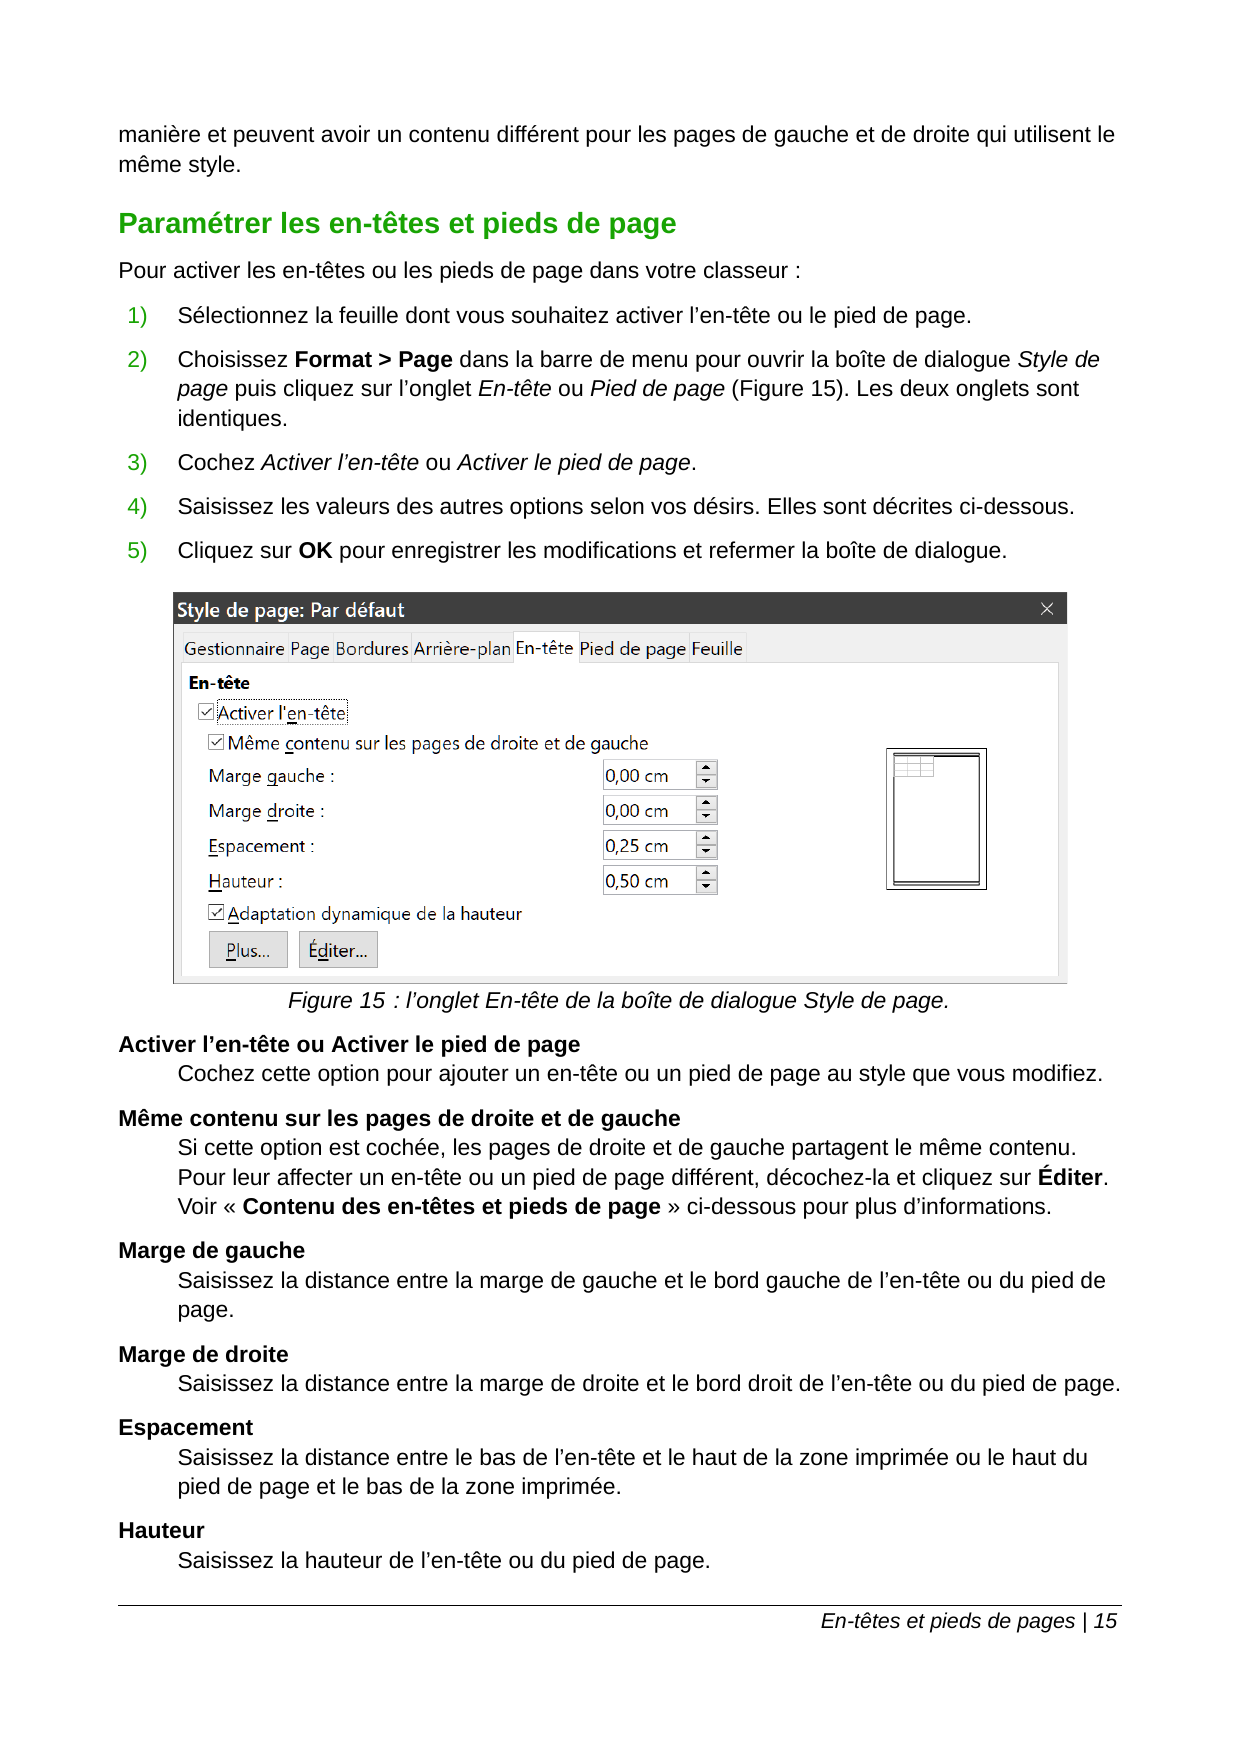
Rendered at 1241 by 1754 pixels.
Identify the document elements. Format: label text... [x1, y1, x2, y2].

list Saisissez la distance entre la marge de gauche et le bord gauche de l’en-tête ou du pied de page. [177, 1264, 1122, 1323]
list Saisissez la distance entre le bas de l’en-tête et le haut de la zone imprimée ou le haut du pied de page et le bas de la zone imprimée. [177, 1441, 1122, 1499]
subtitle Hauteur [118, 1514, 1122, 1544]
subtitle Même contenu sur les pages de droite et de gauche [118, 1101, 1122, 1131]
list Sélectionnez la feuille dont vous souhaitez activer l’en-tête ou le pied de page. [148, 298, 1122, 328]
list Saisissez les valeurs des autres options selon vos désirs. Elles sont décrites ci-dessous. [148, 489, 1122, 519]
text Pour activer les en-têtes ou les pieds de page dans votre classeur : [118, 254, 1122, 284]
subtitle Marge de gauche [118, 1234, 1122, 1264]
text Figure 15 : l’onglet En-tête de la boîte de dialogue Style de page. [118, 983, 1122, 1013]
list Cochez cette option pour ajouter un en-tête ou un pied de page au style que vous modifiez. [177, 1057, 1122, 1087]
list Saisissez la distance entre la marge de droite et le bord droit de l’en-tête ou du pied de page. [177, 1367, 1122, 1396]
list Si cette option est cochée, les pages de droite et de gauche partagent le même contenu. Pour leur affecter un en-tête ou un pied de page différent, décochez-la et cliquez sur Éditer. Voir « Contenu des en-têtes et pieds de page » ci-dessous pour plus d’informations. [177, 1131, 1122, 1219]
subtitle Marge de droite [118, 1337, 1122, 1367]
picture [173, 592, 1068, 984]
list Cochez Activer l’en-tête ou Activer le pied de page. [148, 446, 1122, 475]
list Choisissez Format > Page dans la barre de menu pour ouvrir la boîte de dialogue Style de page puis cliquez sur l’onglet En-tête ou Pied de page (Figure 15). Les deux onglets sont identiques. [148, 342, 1122, 431]
list Saisissez la hauteur de l’en-tête ou du pied de page. [177, 1544, 1122, 1573]
subtitle Activer l’en-tête ou Activer le pied de page [118, 1028, 1122, 1057]
text manière et peuvent avoir un contenu différent pour les pages de gauche et de droite qui utilisent le même style. [118, 118, 1122, 177]
subtitle Paramétrer les en-têtes et pieds de page [118, 206, 1122, 240]
subtitle Espacement [118, 1411, 1122, 1441]
list Cliquez sur OK pour enregistrer les modifications et refermer la boîte de dialogue. [148, 534, 1122, 563]
